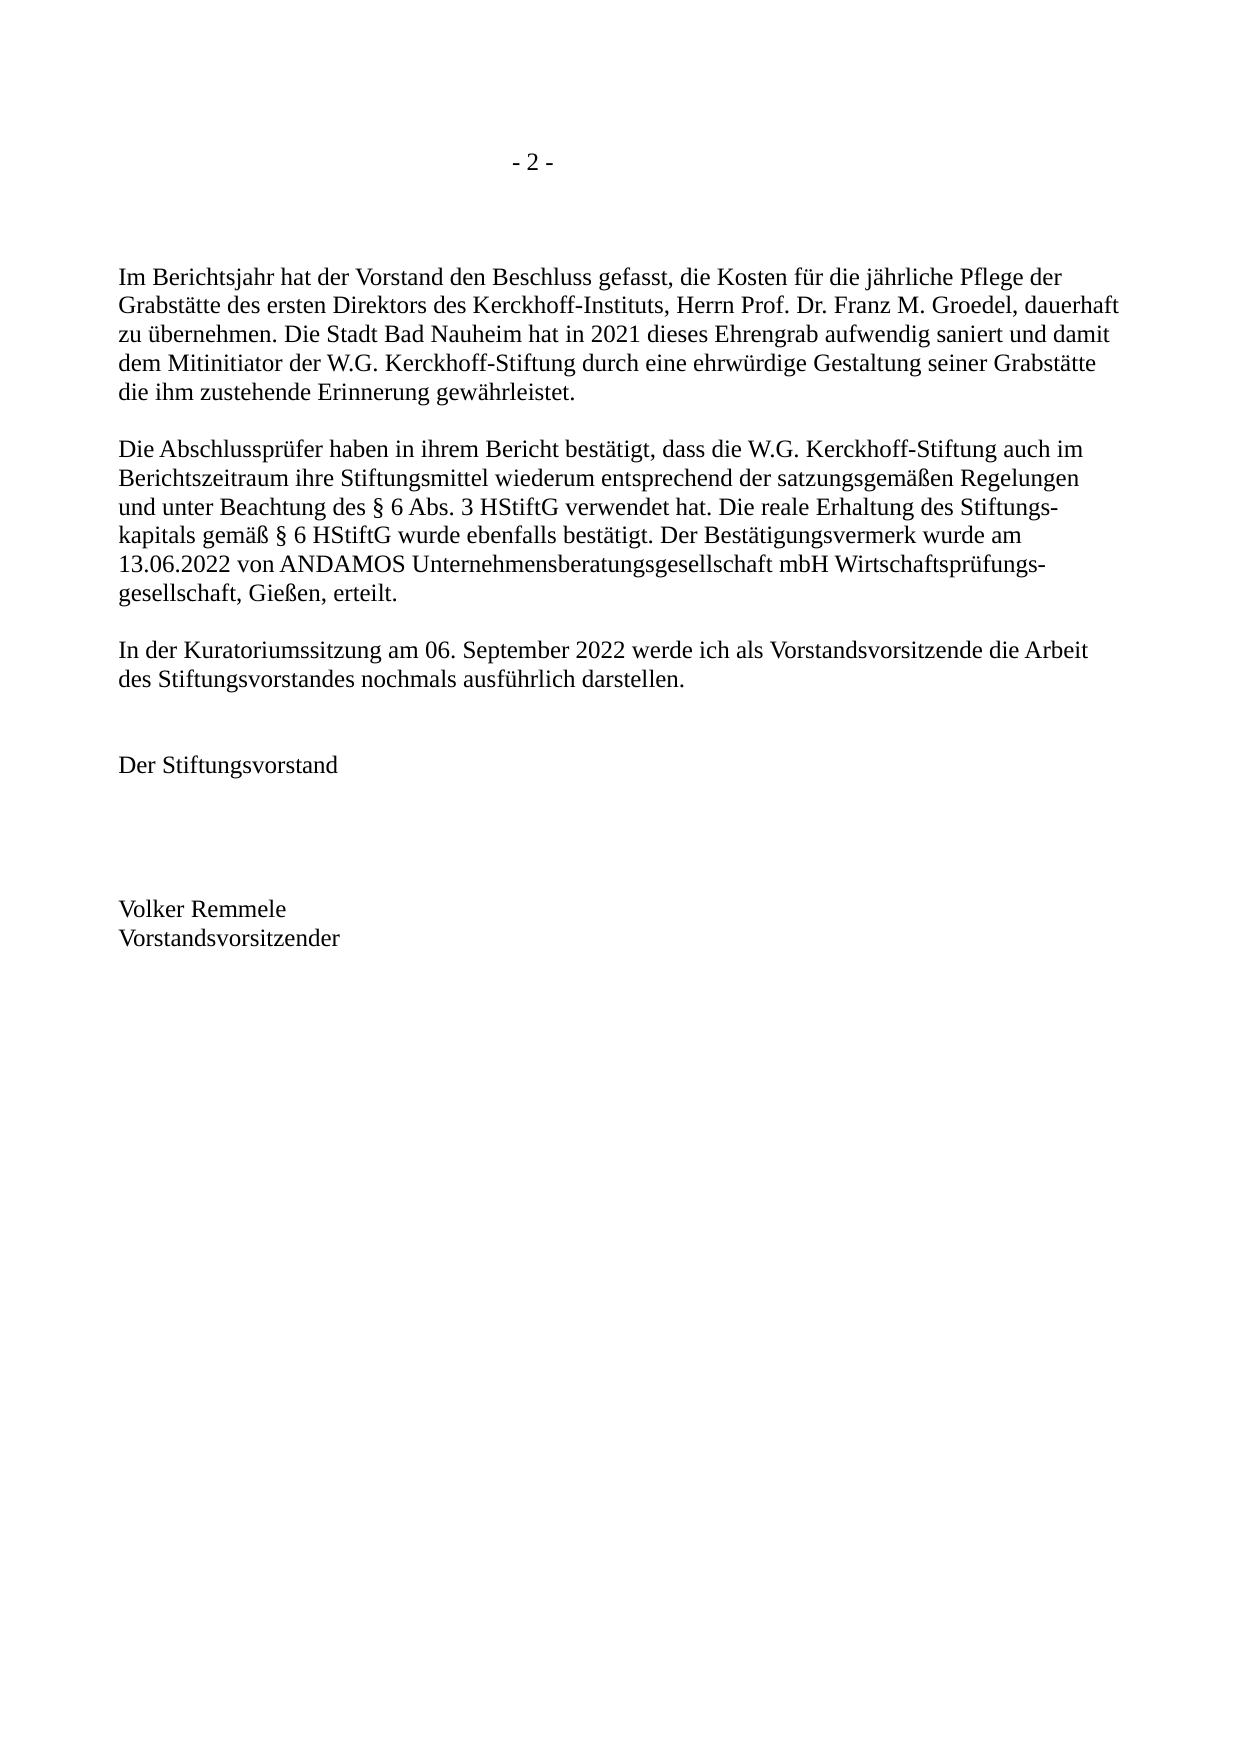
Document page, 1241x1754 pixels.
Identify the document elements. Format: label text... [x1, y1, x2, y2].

text Im Berichtsjahr hat der Vorstand den Beschluss gefasst, die Kosten für die jährliche Pflege der Grabstätte des ersten Direktors des Kerckhoff-Instituts, Herrn Prof. Dr. Franz M. Groedel, dauerhaft zu übernehmen. Die Stadt Bad Nauheim hat in 2021 dieses Ehrengrab aufwendig saniert und damit dem Mitinitiator der W.G. Kerckhoff-Stiftung durch eine ehrwürdige Gestaltung seiner Grabstätte die ihm zustehende Erinnerung gewährleistet. [118, 262, 1122, 406]
text - 2 - [118, 147, 1122, 176]
text Vorstandsvorsitzender [118, 923, 1122, 952]
text Der Stiftungsvorstand [118, 751, 1122, 779]
text Volker Remmele [118, 894, 1122, 923]
text Die Abschlussprüfer haben in ihrem Bericht bestätigt, dass die W.G. Kerckhoff-Stiftung auch im Berichtszeitraum ihre Stiftungsmittel wiederum entsprechend der satzungsgemäßen Regelungen und unter Beachtung des § 6 Abs. 3 HStiftG verwendet hat. Die reale Erhaltung des Stiftungs- kapitals gemäß § 6 HStiftG wurde ebenfalls bestätigt. Der Bestätigungsvermerk wurde am 13.06.2022 von ANDAMOS Unternehmensberatungsgesellschaft mbH Wirtschaftsprüfungs- gesellschaft, Gießen, erteilt. [118, 434, 1122, 607]
text In der Kuratoriumssitzung am 06. September 2022 werde ich als Vorstandsvorsitzende die Arbeit des Stiftungsvorstandes nochmals ausführlich darstellen. [118, 636, 1122, 693]
